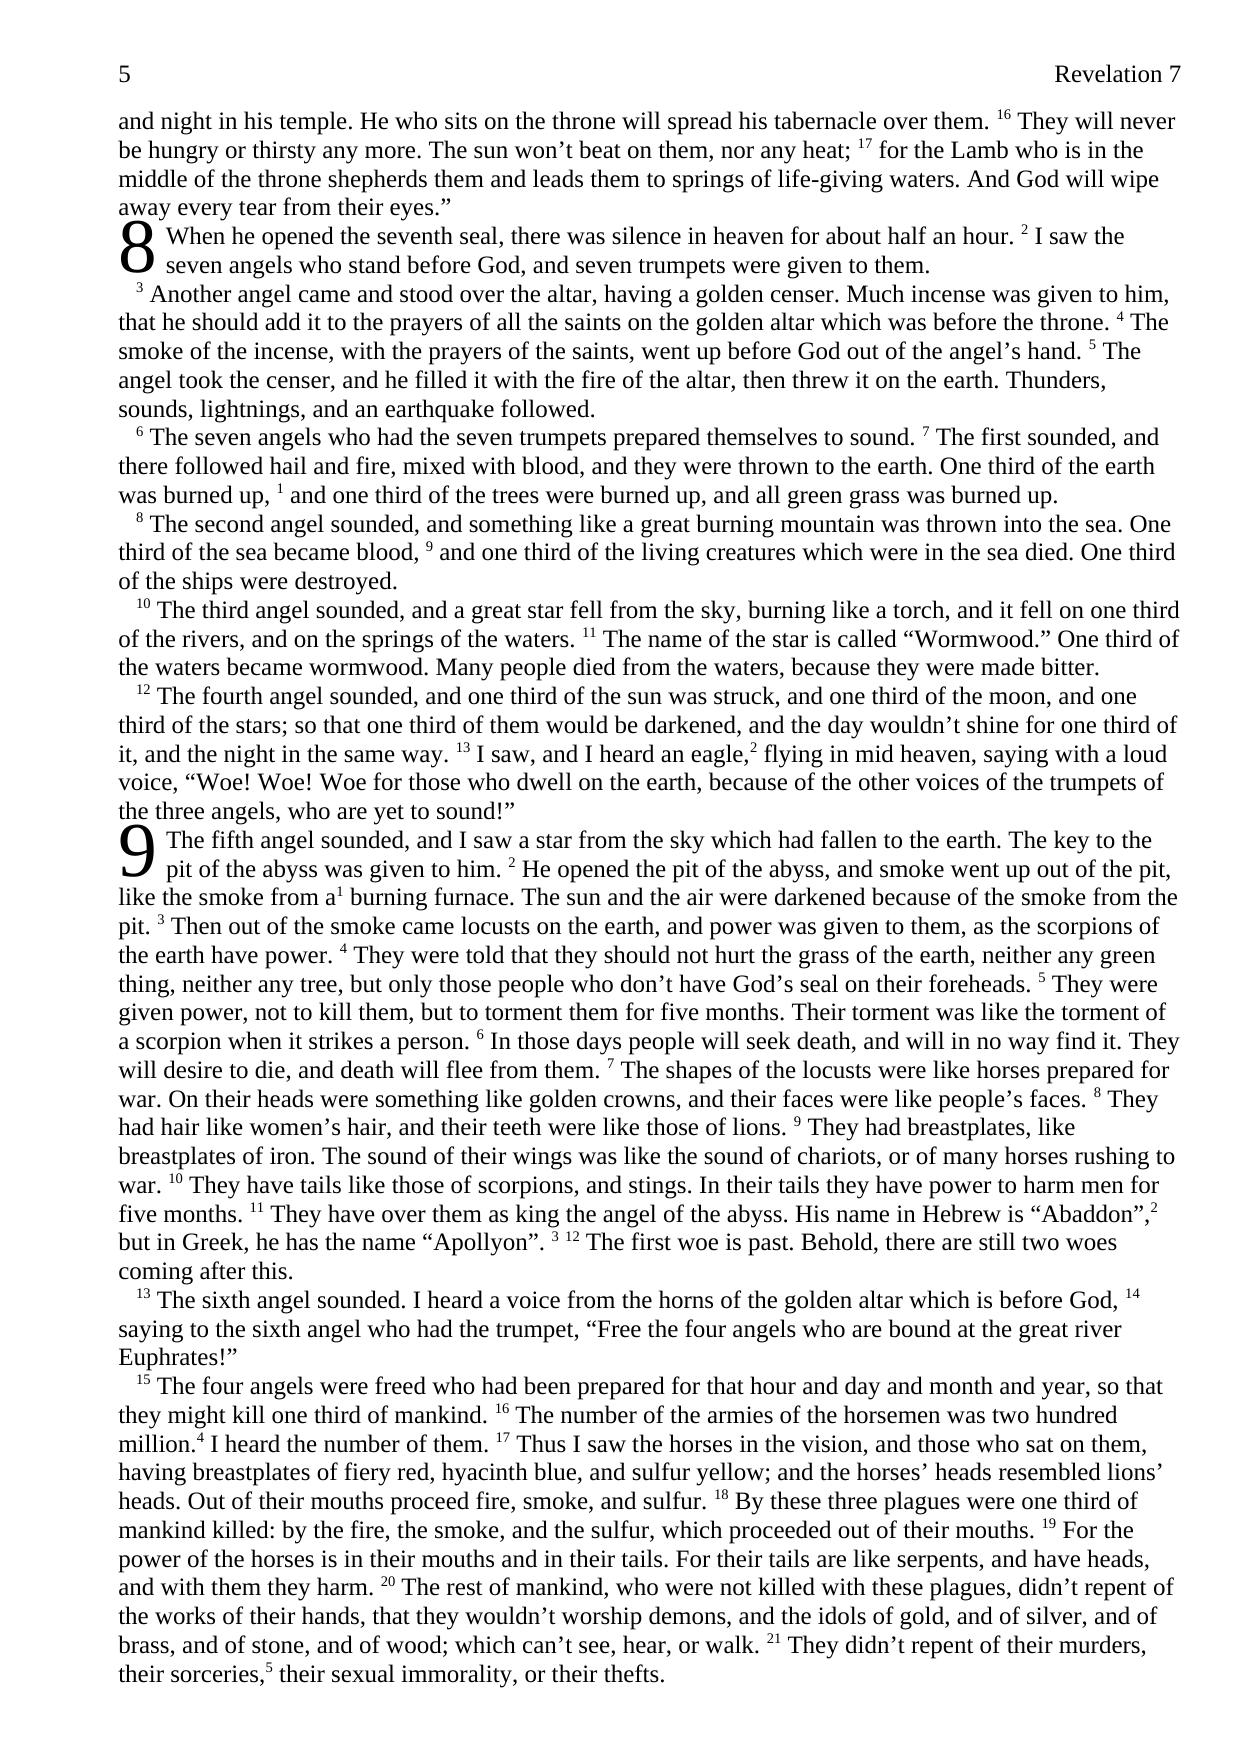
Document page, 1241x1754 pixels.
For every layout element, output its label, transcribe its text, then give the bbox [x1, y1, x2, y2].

text 3 Another angel came and stood over the altar, having a golden censer. Much incense was given to him, that he should add it to the prayers of all the saints on the golden altar which was before the throne. 4 The smoke of the incense, with the prayers of the saints, went up before God out of the angel’s hand. 5 The angel took the censer, and he filled it with the fire of the altar, then threw it on the earth. Thunders, sounds, lightnings, and an earthquake followed. [118, 279, 1181, 422]
text 8 The second angel sounded, and something like a great burning mountain was thrown into the sea. One third of the sea became blood, 9 and one third of the living creatures which were in the sea died. One third of the ships were destroyed. [118, 509, 1181, 595]
text 9The fifth angel sounded, and I saw a star from the sky which had fallen to the earth. The key to the pit of the abyss was given to him. 2 He opened the pit of the abyss, and smoke went up out of the pit, like the smoke from a1 burning furnace. The sun and the air were darkened because of the smoke from the pit. 3 Then out of the smoke came locusts on the earth, and power was given to them, as the scorpions of the earth have power. 4 They were told that they should not hurt the grass of the earth, neither any green thing, neither any tree, but only those people who don’t have God’s seal on their foreheads. 5 They were given power, not to kill them, but to torment them for five months. Their torment was like the torment of a scorpion when it strikes a person. 6 In those days people will seek death, and will in no way find it. They will desire to die, and death will flee from them. 7 The shapes of the locusts were like horses prepared for war. On their heads were something like golden crowns, and their faces were like people’s faces. 8 They had hair like women’s hair, and their teeth were like those of lions. 9 They had breastplates, like breastplates of iron. The sound of their wings was like the sound of chariots, or of many horses rushing to war. 10 They have tails like those of scorpions, and stings. In their tails they have power to harm men for five months. 11 They have over them as king the angel of the abyss. His name in Hebrew is “Abaddon”,2 but in Greek, he has the name “Apollyon”. 3 12 The first woe is past. Behold, there are still two woes coming after this. [118, 825, 1181, 1285]
text and night in his temple. He who sits on the throne will spread his tabernacle over them. 16 They will never be hungry or thirsty any more. The sun won’t beat on them, nor any heat; 17 for the Lamb who is in the middle of the throne shepherds them and leads them to springs of life-giving waters. And God will wipe away every tear from their eyes.” [118, 106, 1181, 221]
text 13 The sixth angel sounded. I heard a voice from the horns of the golden altar which is before God, 14 saying to the sixth angel who had the trumpet, “Free the four angels who are bound at the great river Euphrates!” [118, 1285, 1181, 1371]
text 15 The four angels were freed who had been prepared for that hour and day and month and year, so that they might kill one third of mankind. 16 The number of the armies of the horsemen was two hundred million.4 I heard the number of them. 17 Thus I saw the horses in the vision, and those who sat on them, having breastplates of fiery red, hyacinth blue, and sulfur yellow; and the horses’ heads resembled lions’ heads. Out of their mouths proceed fire, smoke, and sulfur. 18 By these three plagues were one third of mankind killed: by the fire, the smoke, and the sulfur, which proceeded out of their mouths. 19 For the power of the horses is in their mouths and in their tails. For their tails are like serpents, and have heads, and with them they harm. 20 The rest of mankind, who were not killed with these plagues, didn’t repent of the works of their hands, that they wouldn’t worship demons, and the idols of gold, and of silver, and of brass, and of stone, and of wood; which can’t see, hear, or walk. 21 They didn’t repent of their murders, their sorceries,5 their sexual immorality, or their thefts. [118, 1371, 1181, 1687]
text 12 The fourth angel sounded, and one third of the sun was struck, and one third of the moon, and one third of the stars; so that one third of them would be darkened, and the day wouldn’t shine for one third of it, and the night in the same way. 13 I saw, and I heard an eagle,2 flying in mid heaven, saying with a loud voice, “Woe! Woe! Woe for those who dwell on the earth, because of the other voices of the trumpets of the three angels, who are yet to sound!” [118, 681, 1181, 825]
text 6 The seven angels who had the seven trumpets prepared themselves to sound. 7 The first sounded, and there followed hail and fire, mixed with blood, and they were thrown to the earth. One third of the earth was burned up, 1 and one third of the trees were burned up, and all green grass was burned up. [118, 422, 1181, 509]
text 8When he opened the seventh seal, there was silence in heaven for about half an hour. 2 I saw the seven angels who stand before God, and seven trumpets were given to them. [118, 221, 1181, 279]
text 10 The third angel sounded, and a great star fell from the sky, burning like a torch, and it fell on one third of the rivers, and on the springs of the waters. 11 The name of the star is called “Wormwood.” One third of the waters became wormwood. Many people died from the waters, because they were made bitter. [118, 595, 1181, 681]
